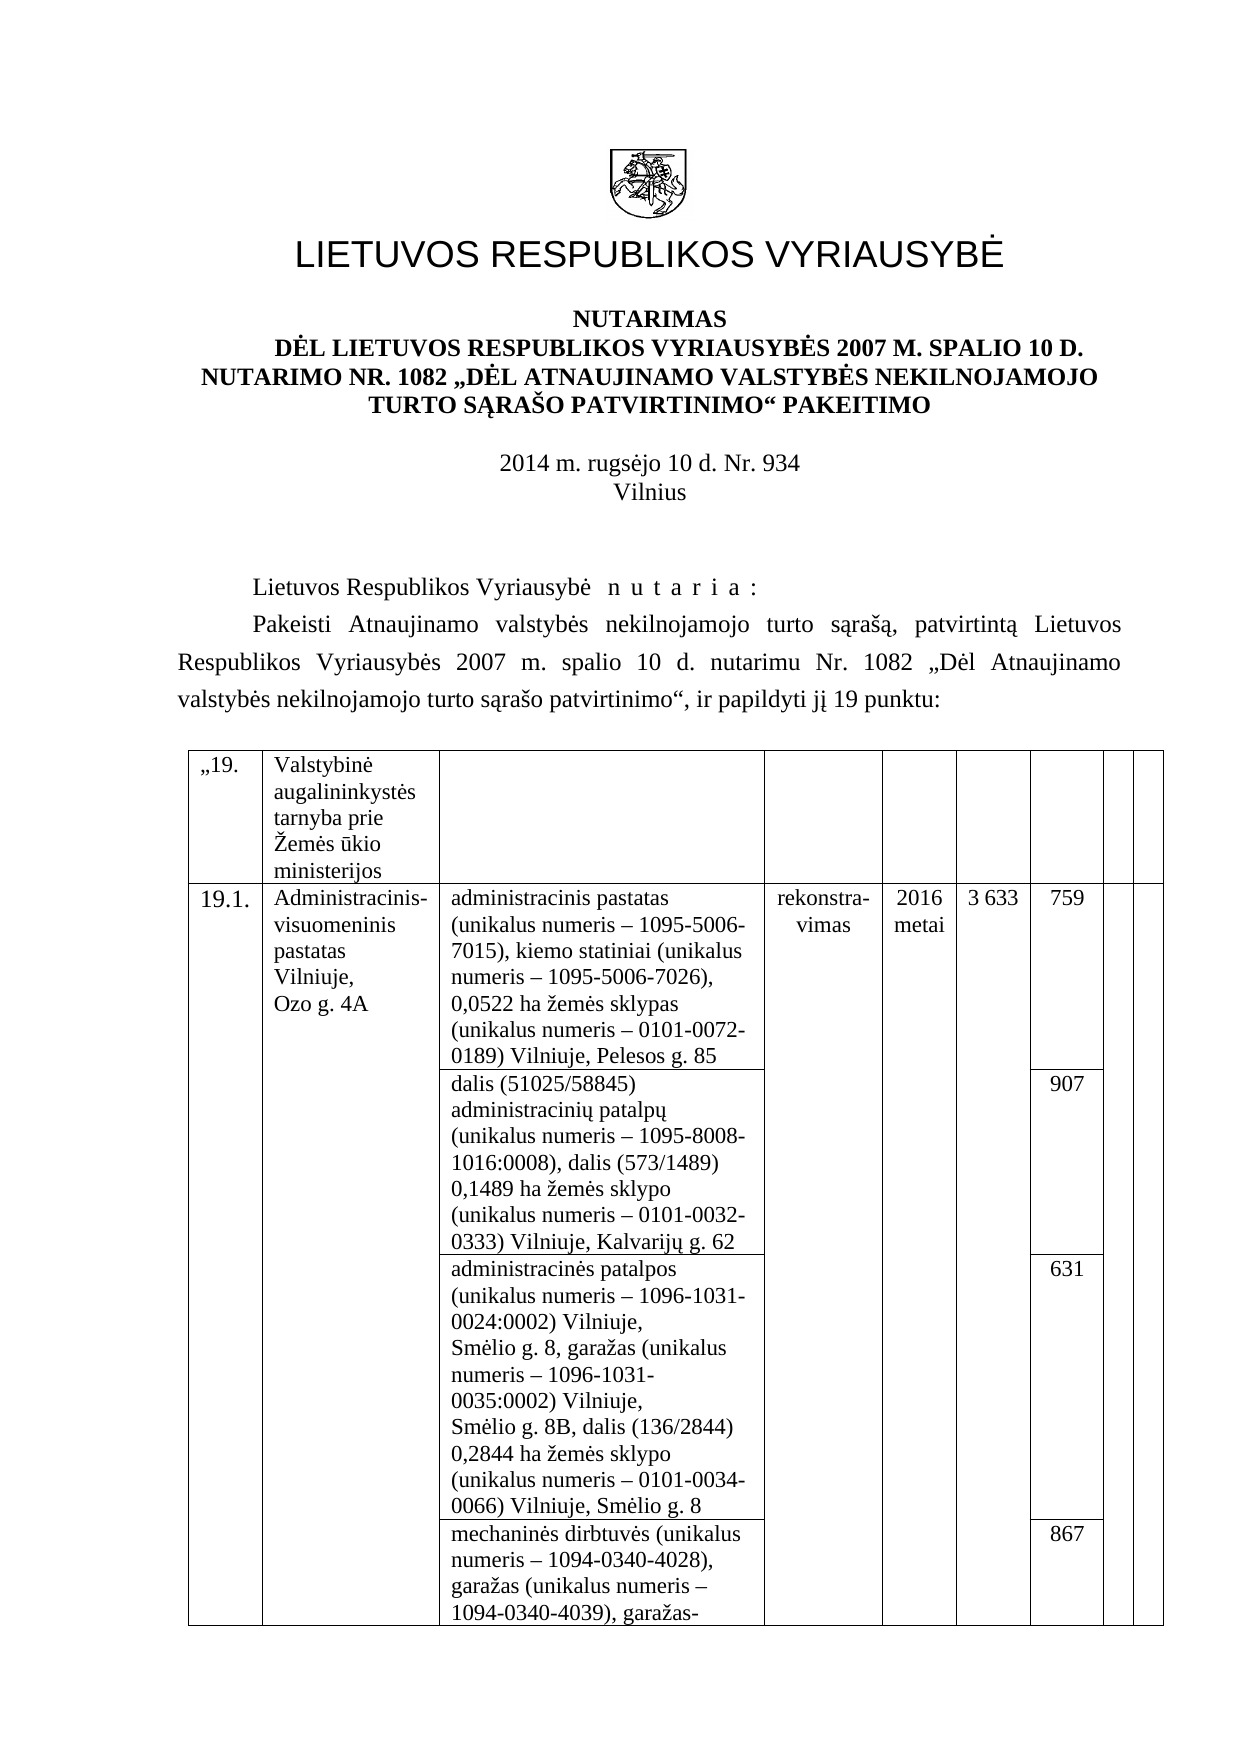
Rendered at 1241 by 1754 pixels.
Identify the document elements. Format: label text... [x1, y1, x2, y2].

table_cell 2016 metai [883, 884, 956, 1625]
table_cell Administracinis-visuomeninis pastatas Vilniuje, Ozo g. 4A [263, 884, 439, 1625]
table_cell [1104, 884, 1133, 1625]
text Pakeisti Atnaujinamo valstybės nekilnojamojo turto sąrašą, patvirtintą Lietuvos Respublikos Vyriausybės 2007 m. spalio 10 d. nutarimu Nr. 1082 „Dėl Atnaujinamo valstybės nekilnojamojo turto sąrašo patvirtinimo“, ir papildyti jį 19 punktu: [177, 600, 1122, 713]
table_header [1104, 751, 1133, 883]
table_header [1134, 751, 1163, 883]
table_header [1031, 751, 1103, 883]
table_header [957, 751, 1030, 883]
table_header [883, 751, 956, 883]
table_cell 3 633 [957, 884, 1030, 1625]
table_cell 907 [1031, 1070, 1103, 1254]
table_cell administracinės patalpos (unikalus numeris – 1096-1031-0024:0002) Vilniuje, Smėlio g. 8, garažas (unikalus numeris – 1096-1031-0035:0002) Vilniuje, Smėlio g. 8B, dalis (136/2844) 0,2844 ha žemės sklypo (unikalus numeris – 0101-0034-0066) Vilniuje, Smėlio g. 8 [440, 1255, 764, 1519]
text 2014 m. rugsėjo 10 d. Nr. 934 Vilnius [177, 448, 1122, 505]
text Dėl LIETUVOS RESPUBLIKOS VYRIAUSYBĖS 2007 M. SPALIO 10 D. NUTARIMO NR. 1082 „DĖL ATNAUJINAMO VALSTYBĖS NEKILNOJAMOJO TURTO SĄRAŠO PATVIRTINIMO“ PAKEITIMO [177, 333, 1122, 419]
table_cell administracinis pastatas (unikalus numeris – 1095-5006-7015), kiemo statiniai (unikalus numeris – 1095-5006-7026), 0,0522 ha žemės sklypas (unikalus numeris – 0101-0072-0189) Vilniuje, Pelesos g. 85 [440, 884, 764, 1069]
table_cell 631 [1031, 1255, 1103, 1519]
text Lietuvos Respublikos Vyriausybė [177, 232, 1122, 275]
table_cell 867 [1031, 1520, 1103, 1625]
table_cell mechaninės dirbtuvės (unikalus numeris – 1094-0340-4028), garažas (unikalus numeris – 1094-0340-4039), garažas- [440, 1520, 764, 1625]
table_cell 759 [1031, 884, 1103, 1069]
table_cell rekonstra-vimas [765, 884, 882, 1625]
text Lietuvos Respublikos Vyriausybė nutaria: [177, 563, 1122, 600]
table_header „19. [189, 751, 262, 883]
table_cell [1134, 884, 1163, 1625]
table_header [440, 751, 764, 883]
table_cell 19.1. [189, 884, 262, 1625]
table_header Valstybinė augalininkystės tarnyba prie Žemės ūkio ministerijos [263, 751, 439, 883]
table_cell dalis (51025/58845) administracinių patalpų (unikalus numeris – 1095-8008-1016:0008), dalis (573/1489) 0,1489 ha žemės sklypo (unikalus numeris – 0101-0032-0333) Vilniuje, Kalvarijų g. 62 [440, 1070, 764, 1254]
table_header [765, 751, 882, 883]
text nutarimas [177, 304, 1122, 333]
